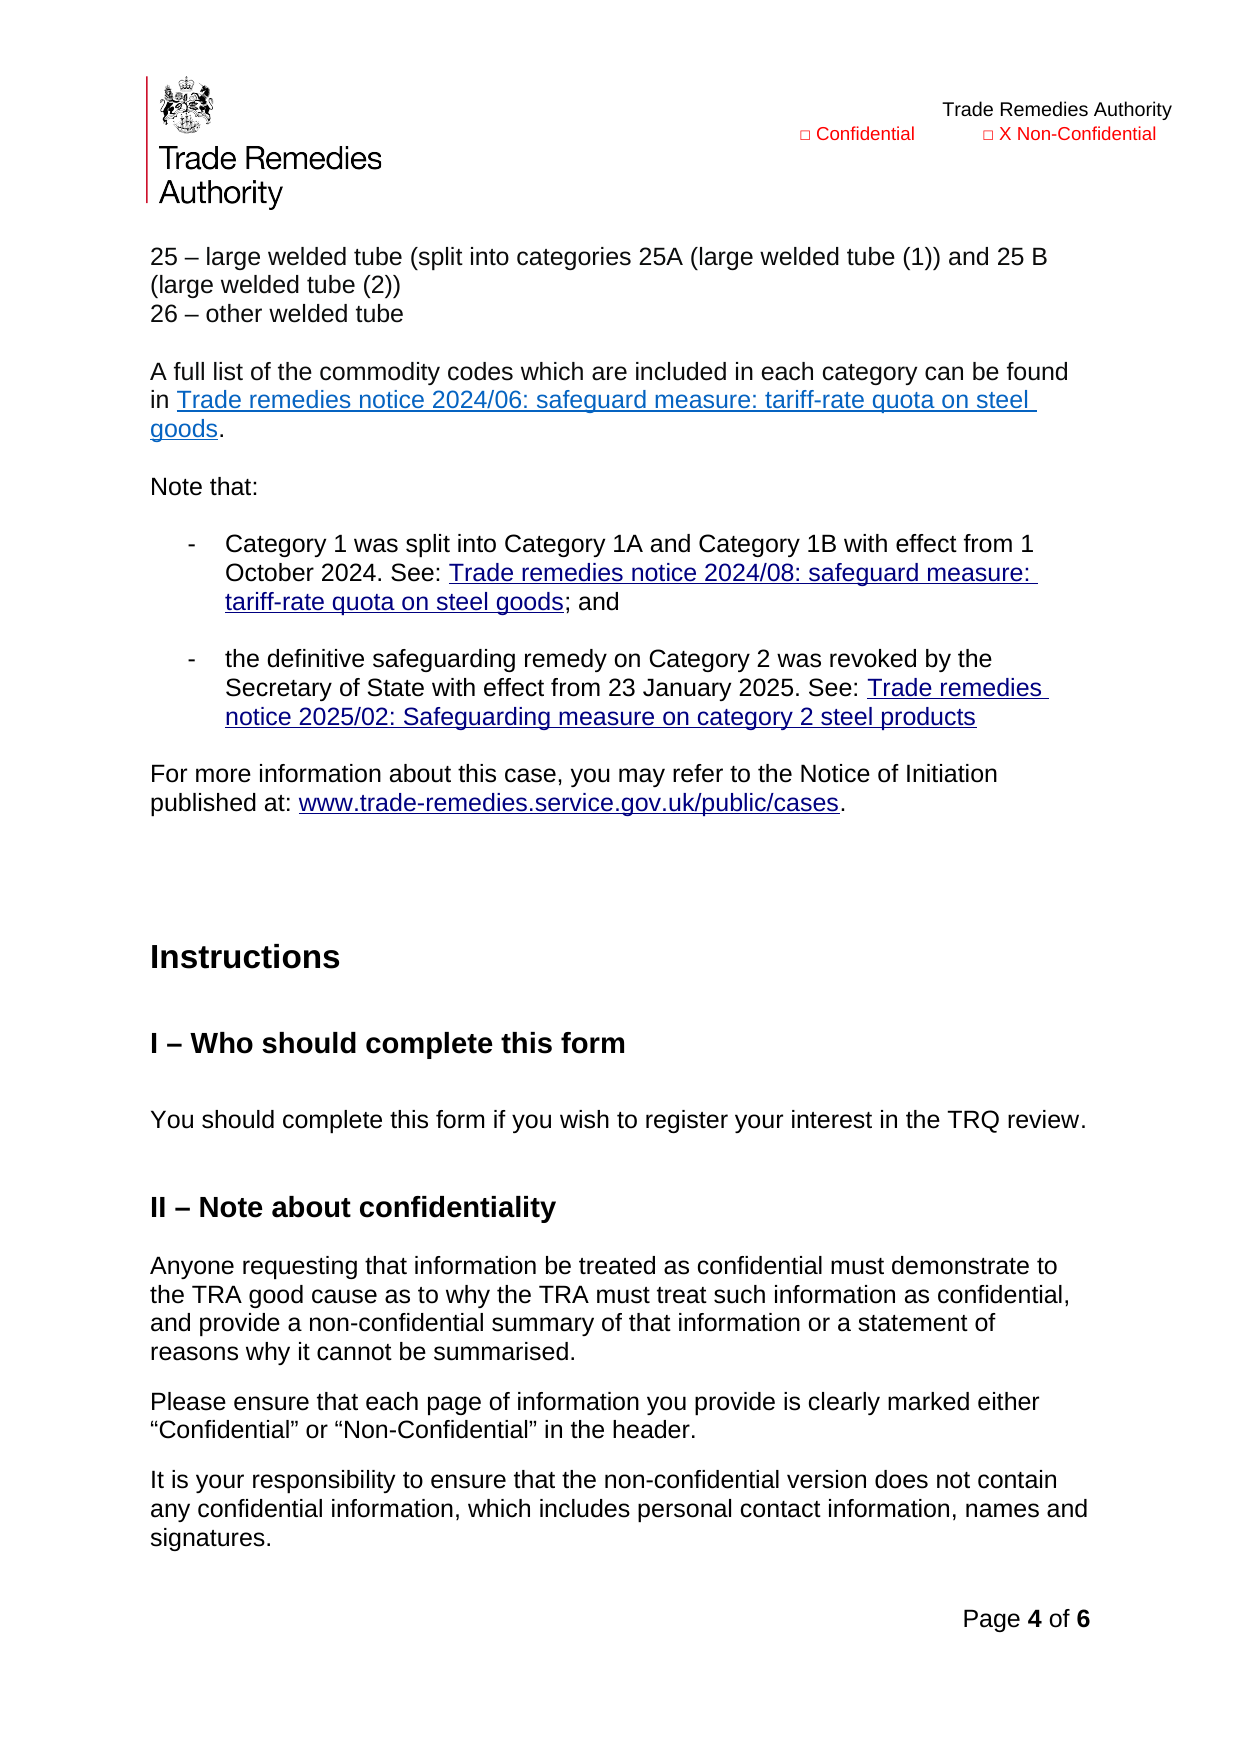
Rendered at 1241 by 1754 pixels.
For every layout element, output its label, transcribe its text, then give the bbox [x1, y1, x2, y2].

subtitle II – Note about confidentiality [150, 1190, 1090, 1224]
subtitle I – Who should complete this form [150, 1026, 1090, 1059]
text 25 – large welded tube (split into categories 25A (large welded tube (1)) and 25 B (large welded tube (2)) [150, 242, 1090, 299]
list the definitive safeguarding remedy on Category 2 was revoked by the Secretary of State with effect from 23 January 2025. See: Trade remedies notice 2025/02: Safeguarding measure on category 2 steel products [187, 644, 1090, 730]
text A full list of the commodity codes which are included in each category can be found in Trade remedies notice 2024/06: safeguard measure: tariff-rate quota on steel goods. [150, 357, 1090, 443]
text It is your responsibility to ensure that the non-confidential version does not contain any confidential information, which includes personal contact information, names and signatures. [150, 1465, 1090, 1551]
text Please ensure that each page of information you provide is clearly marked either “Confidential” or “Non-Confidential” in the header. [150, 1387, 1090, 1444]
list Category 1 was split into Category 1A and Category 1B with effect from 1 October 2024. See: Trade remedies notice 2024/08: safeguard measure: tariff-rate quota on steel goods; and [187, 529, 1090, 615]
text For more information about this case, you may refer to the Notice of Initiation published at: www.trade-remedies.service.gov.uk/public/cases. [150, 759, 1090, 817]
text Anyone requesting that information be treated as confidential must demonstrate to the TRA good cause as to why the TRA must treat such information as confidential, and provide a non-confidential summary of that information or a statement of reasons why it cannot be summarised. [150, 1251, 1090, 1366]
text Note that: [150, 472, 1090, 500]
text 26 – other welded tube [150, 299, 1090, 328]
text You should complete this form if you wish to register your interest in the TRQ review. [150, 1104, 1090, 1133]
subtitle Instructions [150, 938, 1090, 976]
